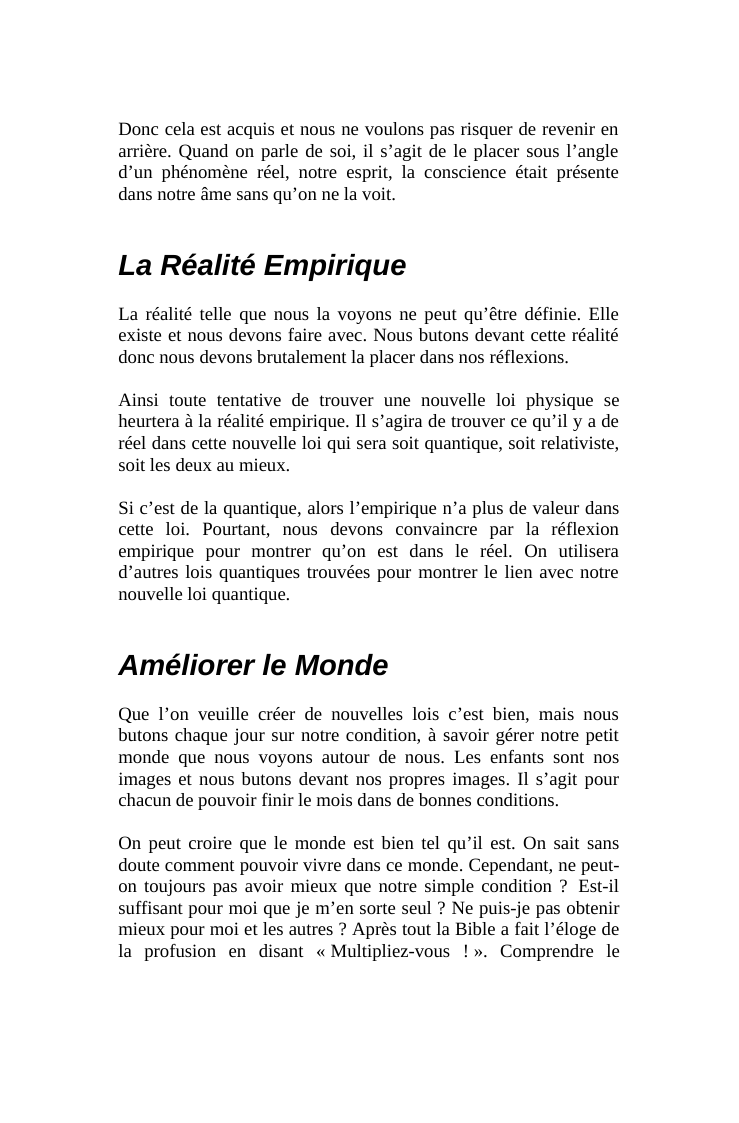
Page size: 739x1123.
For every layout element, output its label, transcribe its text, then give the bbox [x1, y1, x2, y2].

subtitle Améliorer le Monde [118, 648, 620, 681]
text Que l’on veuille créer de nouvelles lois c’est bien, mais nous butons chaque jour sur notre condition, à savoir gérer notre petit monde que nous voyons autour de nous. Les enfants sont nos images et nous butons devant nos propres images. Il s’agit pour chacun de pouvoir finir le mois dans de bonnes conditions. [118, 703, 620, 811]
text Donc cela est acquis et nous ne voulons pas risquer de revenir en arrière. Quand on parle de soi, il s’agit de le placer sous l’angle d’un phénomène réel, notre esprit, la conscience était présente dans notre âme sans qu’on ne la voit. [118, 118, 620, 204]
text La réalité telle que nous la voyons ne peut qu’être définie. Elle existe et nous devons faire avec. Nous butons devant cette réalité donc nous devons brutalement la placer dans nos réflexions. [118, 303, 620, 367]
text Si c’est de la quantique, alors l’empirique n’a plus de valeur dans cette loi. Pourtant, nous devons convaincre par la réflexion empirique pour montrer qu’on est dans le réel. On utilisera d’autres lois quantiques trouvées pour montrer le lien avec notre nouvelle loi quantique. [118, 497, 620, 604]
text Ainsi toute tentative de trouver une nouvelle loi physique se heurtera à la réalité empirique. Il s’agira de trouver ce qu’il y a de réel dans cette nouvelle loi qui sera soit quantique, soit relativiste, soit les deux au mieux. [118, 389, 620, 475]
subtitle La Réalité Empirique [118, 247, 620, 281]
text On peut croire que le monde est bien tel qu’il est. On sait sans doute comment pouvoir vivre dans ce monde. Cependant, ne peut-on toujours pas avoir mieux que notre simple condition ? Est-il suffisant pour moi que je m’en sorte seul ? Ne puis-je pas obtenir mieux pour moi et les autres ? Après tout la Bible a fait l’éloge de la profusion en disant « Multipliez-vous ! ». Comprendre le [118, 832, 620, 961]
